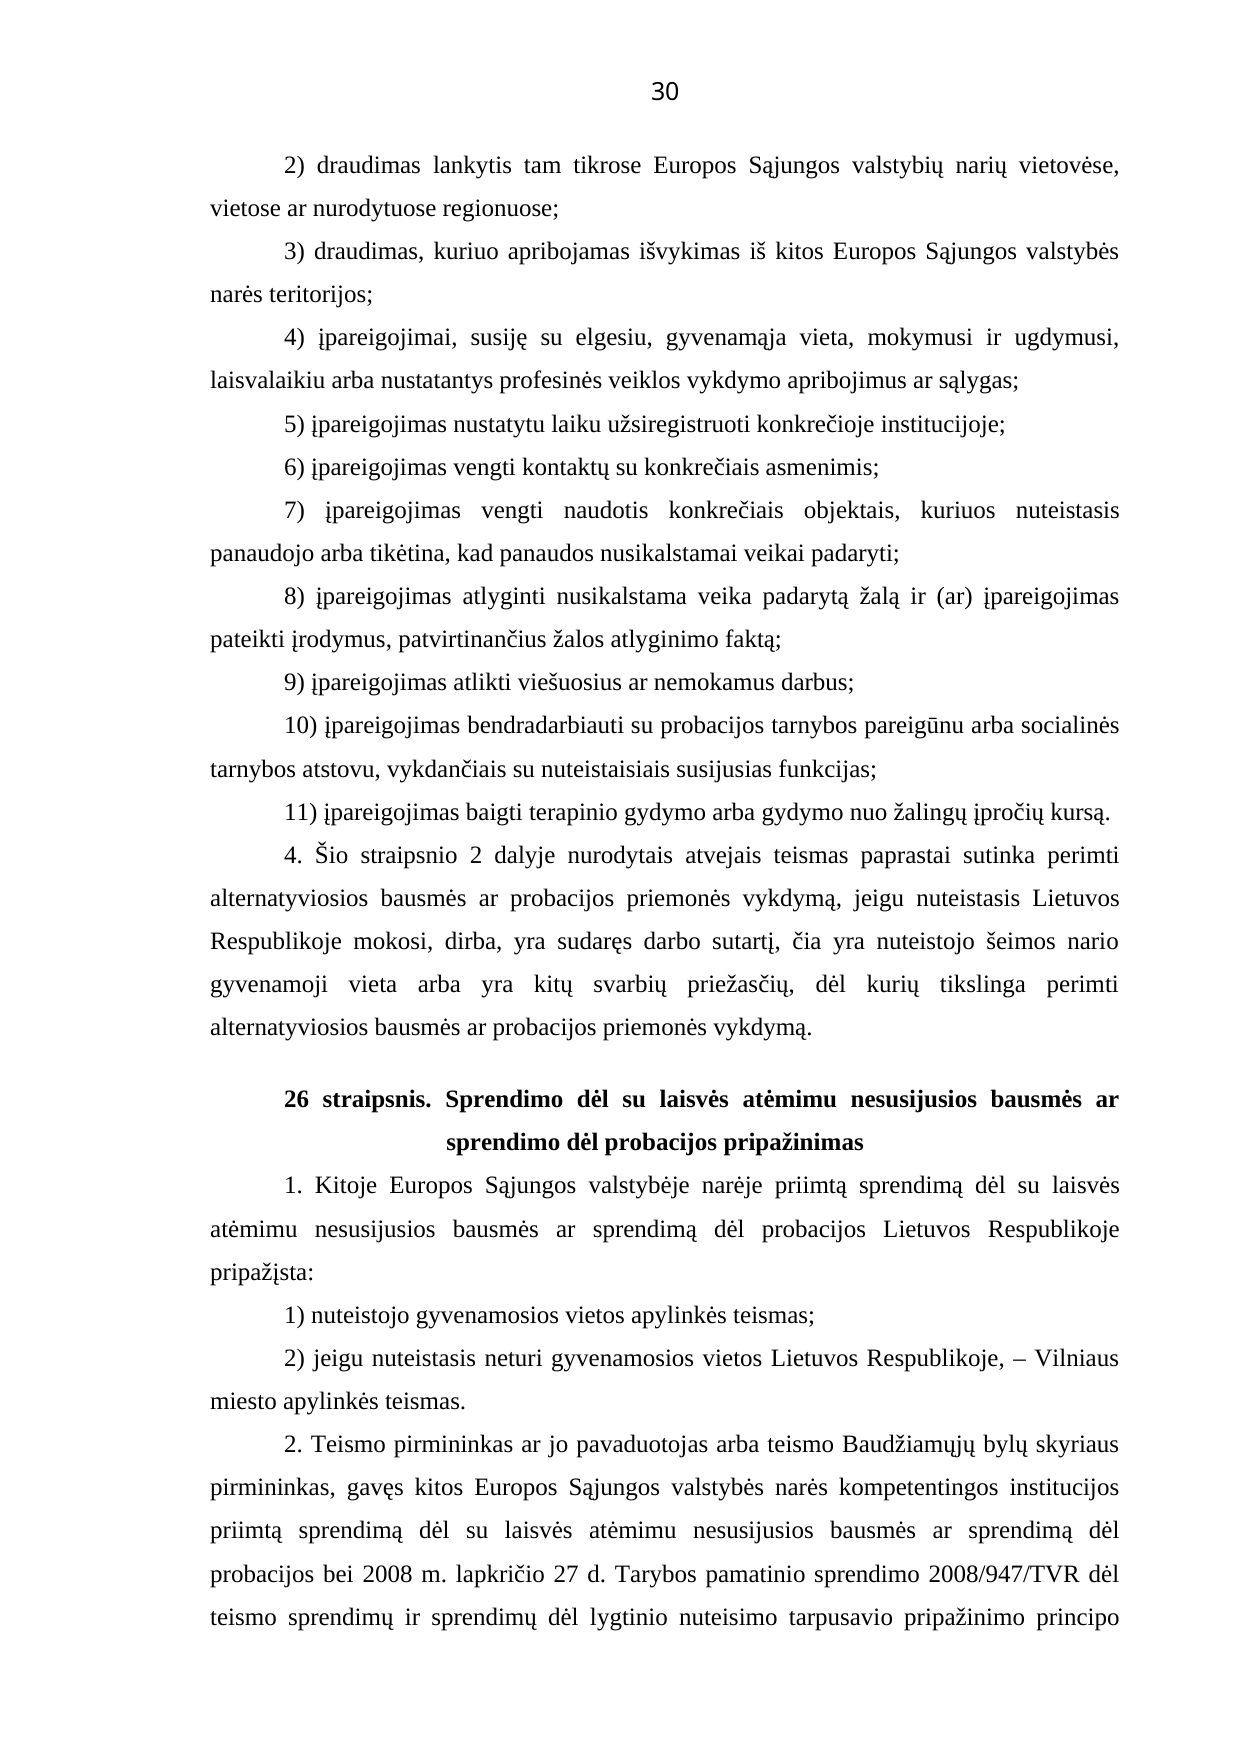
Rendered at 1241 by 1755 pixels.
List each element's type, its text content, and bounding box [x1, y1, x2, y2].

text 5) įpareigojimas nustatytu laiku užsiregistruoti konkrečioje institucijoje; [210, 409, 1120, 437]
text 6) įpareigojimas vengti kontaktų su konkrečiais asmenimis; [210, 452, 1120, 481]
text 4. Šio straipsnio 2 dalyje nurodytais atvejais teismas paprastai sutinka perimti alternatyviosios bausmės ar probacijos priemonės vykdymą, jeigu nuteistasis Lietuvos Respublikoje mokosi, dirba, yra sudaręs darbo sutartį, čia yra nuteistojo šeimos nario gyvenamoji vieta arba yra kitų svarbių priežasčių, dėl kurių tikslinga perimti alternatyviosios bausmės ar probacijos priemonės vykdymą. [210, 840, 1120, 1041]
text 1. Kitoje Europos Sąjungos valstybėje narėje priimtą sprendimą dėl su laisvės atėmimu nesusijusios bausmės ar sprendimą dėl probacijos Lietuvos Respublikoje pripažįsta: [210, 1171, 1120, 1286]
text 2. Teismo pirmininkas ar jo pavaduotojas arba teismo Baudžiamųjų bylų skyriaus pirmininkas, gavęs kitos Europos Sąjungos valstybės narės kompetentingos institucijos priimtą sprendimą dėl su laisvės atėmimu nesusijusios bausmės ar sprendimą dėl probacijos bei 2008 m. lapkričio 27 d. Tarybos pamatinio sprendimo 2008/947/TVR dėl teismo sprendimų ir sprendimų dėl lygtinio nuteisimo tarpusavio pripažinimo principo [210, 1429, 1120, 1631]
text 3) draudimas, kuriuo apribojamas išvykimas iš kitos Europos Sąjungos valstybės narės teritorijos; [210, 236, 1120, 308]
text 4) įpareigojimai, susiję su elgesiu, gyvenamąja vieta, mokymusi ir ugdymusi, laisvalaikiu arba nustatantys profesinės veiklos vykdymo apribojimus ar sąlygas; [210, 322, 1120, 394]
text 8) įpareigojimas atlyginti nusikalstama veika padarytą žalą ir (ar) įpareigojimas pateikti įrodymus, patvirtinančius žalos atlyginimo faktą; [210, 581, 1120, 653]
text 7) įpareigojimas vengti naudotis konkrečiais objektais, kuriuos nuteistasis panaudojo arba tikėtina, kad panaudos nusikalstamai veikai padaryti; [210, 495, 1120, 567]
text 1) nuteistojo gyvenamosios vietos apylinkės teismas; [210, 1300, 1120, 1329]
text 26 straipsnis. Sprendimo dėl su laisvės atėmimu nesusijusios bausmės ar sprendimo dėl probacijos pripažinimas [284, 1084, 1120, 1156]
text 10) įpareigojimas bendradarbiauti su probacijos tarnybos pareigūnu arba socialinės tarnybos atstovu, vykdančiais su nuteistaisiais susijusias funkcijas; [210, 711, 1120, 782]
text 2) jeigu nuteistasis neturi gyvenamosios vietos Lietuvos Respublikoje, – Vilniaus miesto apylinkės teismas. [210, 1343, 1120, 1415]
text 11) įpareigojimas baigti terapinio gydymo arba gydymo nuo žalingų įpročių kursą. [210, 797, 1120, 826]
text 9) įpareigojimas atlikti viešuosius ar nemokamus darbus; [210, 667, 1120, 696]
text 2) draudimas lankytis tam tikrose Europos Sąjungos valstybių narių vietovėse, vietose ar nurodytuose regionuose; [210, 150, 1120, 222]
